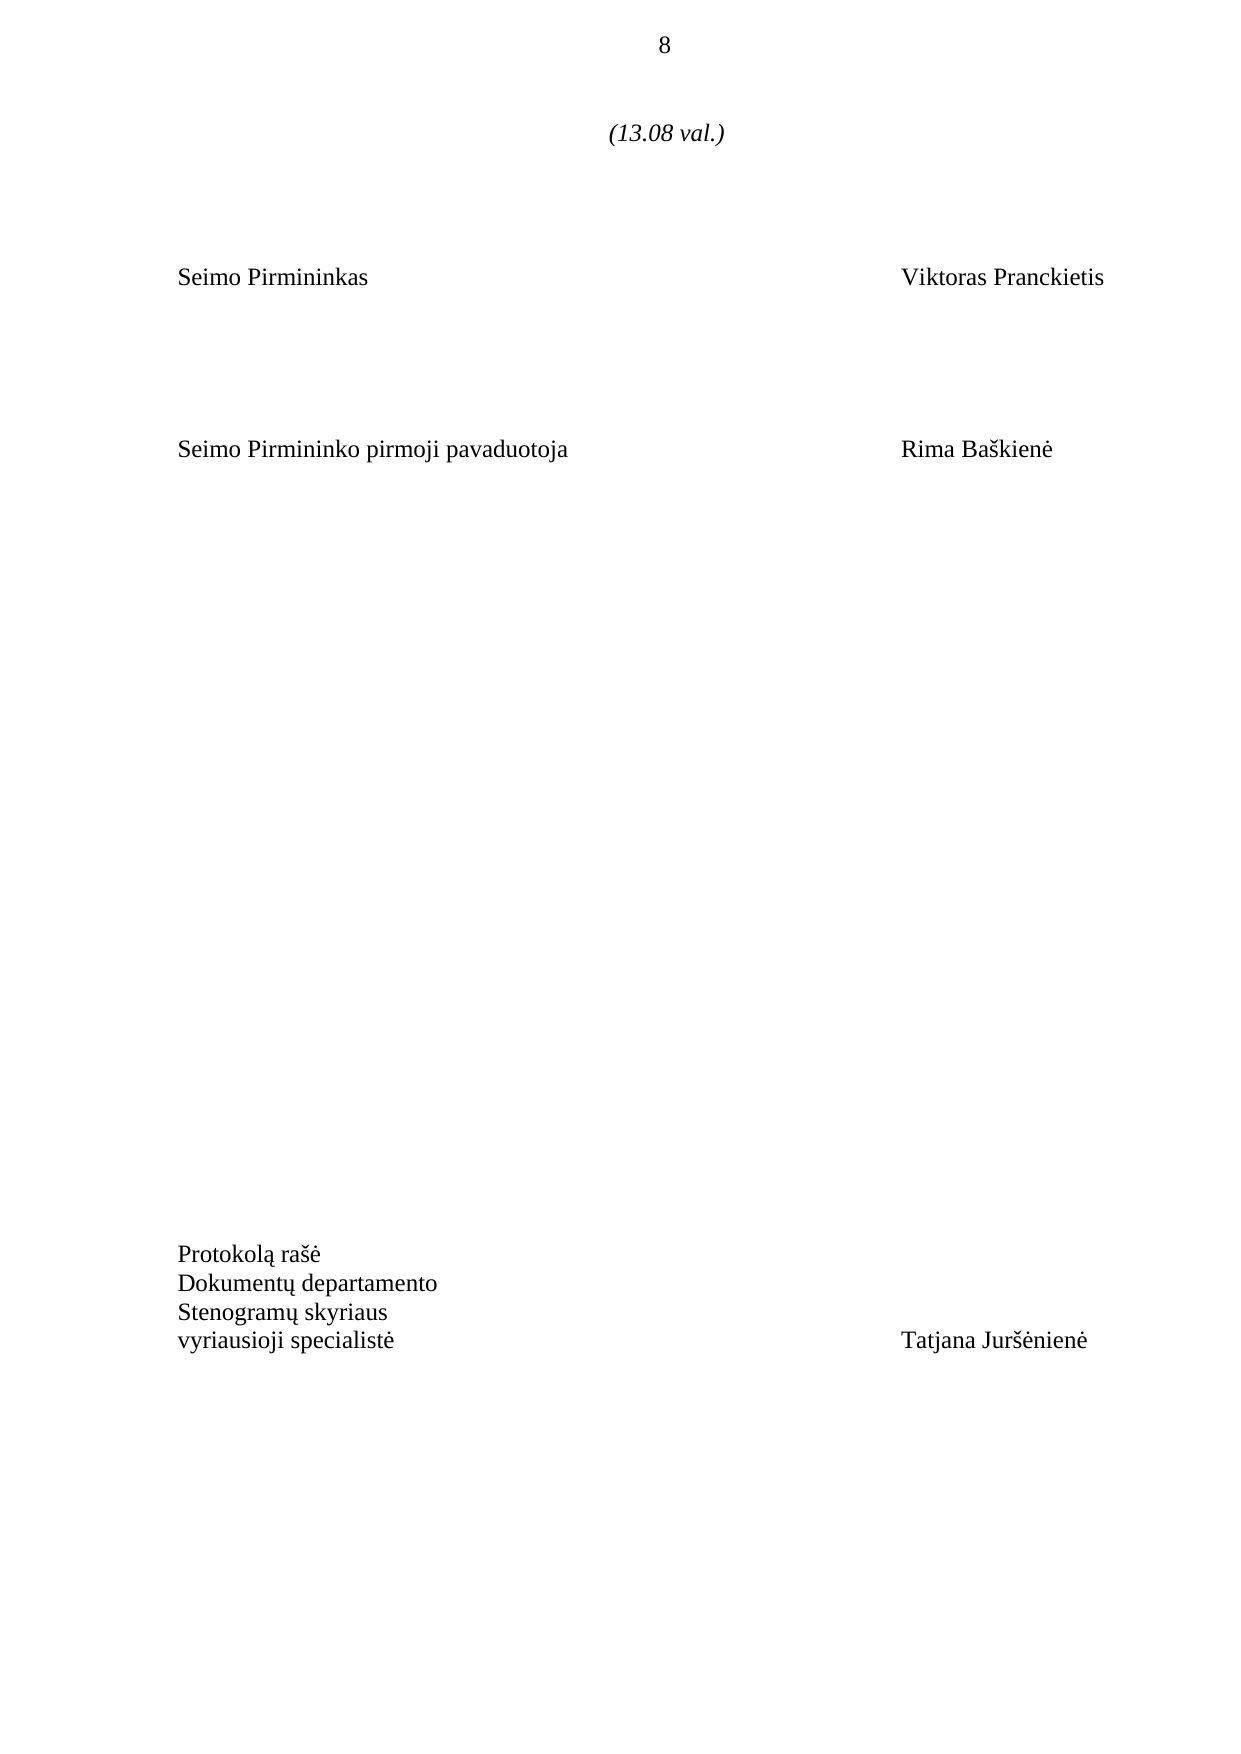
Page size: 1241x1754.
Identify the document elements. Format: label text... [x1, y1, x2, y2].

text Seimo Pirmininkas Viktoras Pranckietis [177, 262, 1152, 291]
text (13.08 val.) [177, 118, 1152, 147]
text vyriausioji specialistė Tatjana Juršėnienė [177, 1326, 1152, 1354]
text Dokumentų departamento [177, 1268, 1152, 1297]
text Stenogramų skyriaus [177, 1297, 1152, 1326]
text Protokolą rašė [177, 1239, 1152, 1268]
text Seimo Pirmininko pirmoji pavaduotoja Rima Baškienė [177, 434, 1152, 463]
